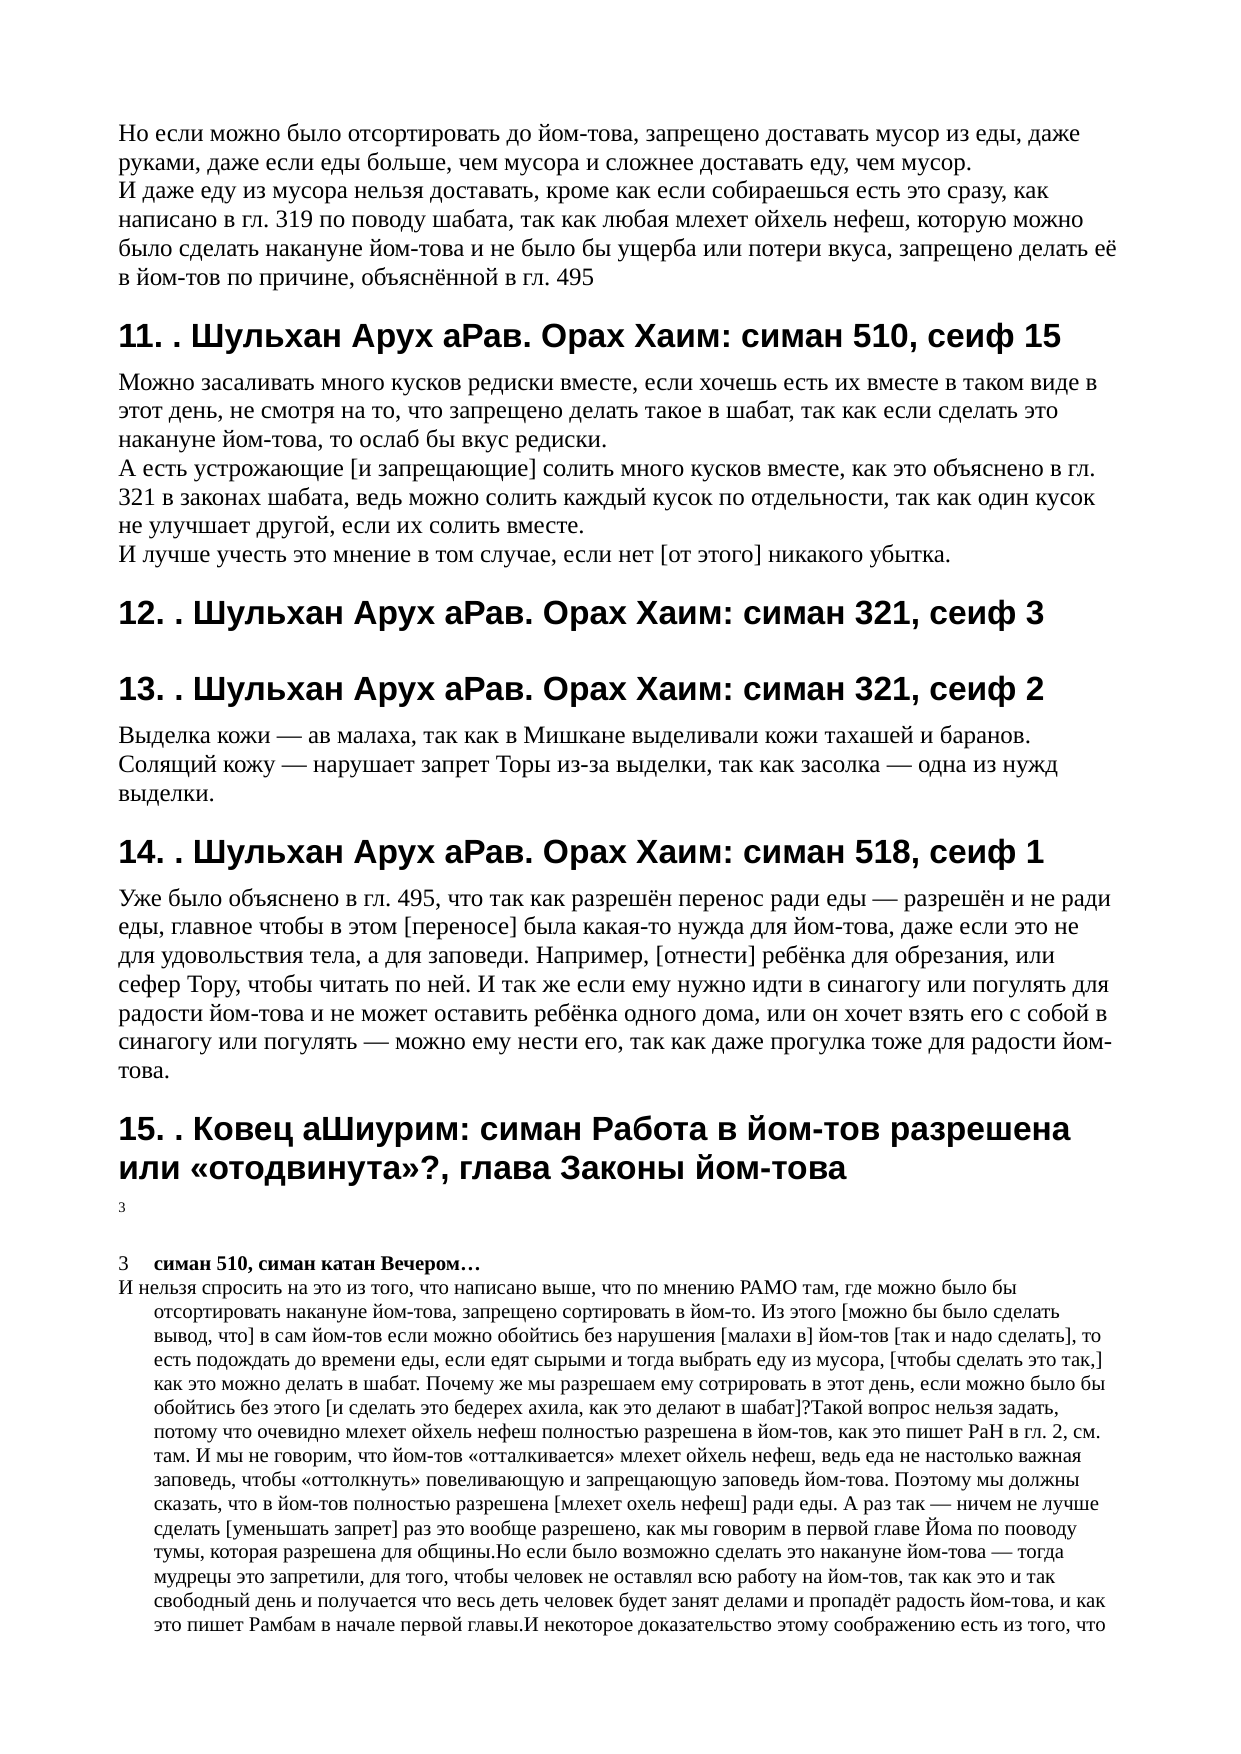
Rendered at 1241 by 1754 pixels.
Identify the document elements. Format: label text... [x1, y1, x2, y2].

text Выделка кожи — ав малаха, так как в Мишкане выделивали кожи тахашей и баранов. Солящий кожу — нарушает запрет Торы из-за выделки, так как засолка — одна из нужд выделки. [118, 406, 1122, 492]
text Уже было объяснено в гл. 495, что так как разрешён перенос ради еды — разрешён и не ради еды, главное чтобы в этом [переносе] была какая-то нужда для йом-това, даже если это не для удовольствия тела, а для заповеди. Например, [отнести] ребёнка для обрезания, или сефер Тору, чтобы читать по ней. И так же если ему нужно идти в синагогу или погулять для радости йом-това и не может оставить ребёнка одного дома, или он хочет взять его с собой в синагогу или погулять — можно ему нести его, так как даже прогулка тоже для радости йом-това. [118, 521, 1122, 722]
text симан 510, симан катан Вечером… [118, 979, 1122, 1003]
subtitle . Шульхан Арух аРав. Орах Хаим: симан 518, сеиф 1 [118, 492, 1122, 521]
text Можно засаливать много кусков редиски вместе, если хочешь есть их вместе в таком виде в этот день, не смотря на то, что запрещено делать такое в шабат, так как если сделать это накануне йом-това, то ослаб бы вкус редиски. [118, 147, 1122, 233]
subtitle . Шульхан Арух аРав. Орах Хаим: симан 321, сеиф 3 [118, 348, 1122, 377]
text И нельзя спросить на это из того, что написано выше, что по мнению РАМО там, где можно было бы отсортировать накануне йом-това, запрещено сортировать в йом-то. Из этого [можно бы было сделать вывод, что] в сам йом-тов если можно обойтись без нарушения [малахи в] йом-тов [так и надо сделать], то есть подождать до времени еды, если едят сырыми и тогда выбрать еду из мусора, [чтобы сделать это так,] как это можно делать в шабат. Почему же мы разрешаем ему сотрировать в этот день, если можно было бы обойтись без этого [и сделать это бедерех ахила, как это делают в шабат]?Такой вопрос нельзя задать, потому что очевидно млехет ойхель нефеш полностью разрешена в йом-тов, как это пишет РаН в гл. 2, см. там. И мы не говорим, что йом-тов «отталкивается» млехет ойхель нефеш, ведь еда не настолько важная заповедь, чтобы «оттолкнуть» повеливающую и запрещающую заповедь йом-това. Поэтому мы должны сказать, что в йом-тов полностью разрешена [млехет охель нефеш] ради еды. А раз так — ничем не лучше сделать [уменьшать запрет] раз это вообще разрешено, как мы говорим в первой главе Йома по пооводу тумы, которая разрешена для общины.Но если было возможно сделать это накануне йом-това — тогда мудрецы это запретили, для того, чтобы человек не оставлял всю работу на йом-тов, так как это и так свободный день и получается что весь деть человек будет занят делами и пропадёт радость йом-това, и как это пишет Рамбам в начале первой главы.И некоторое доказательство этому соображению есть из того, что мы говорим в Геморе, что те, кто разрешают макширин — они же разрешают тушить свечу для «другого дела» [— интимных связей] и не говорят, что есть разница между тем, много ли масла [осталось] в свече или мало, когда можно подождать, чтобы свеча сама погасла. И хотя это доказательство можно отвергунть, тем не менее само соображение очевидно верное, как мы написали. [118, 1003, 1122, 1636]
subtitle . Шульхан Арух аРав. Орах Хаим: симан 321, сеиф 2 [118, 377, 1122, 406]
text И лучше учесть это мнение в том случае, если нет [от этого] никакого убытка. [118, 319, 1122, 348]
subtitle . Шульхан Арух аРав. Орах Хаим: симан 510, сеиф 15 [118, 118, 1122, 147]
text Про что идёт речь? Когда еды больше, чем мусора и тогда требуется больше усилий для выборки еды из мусора, чем мусора из еды. Поэтому обязали выбрать мусор, чтобы уменьшить количество усилий в йом-тов. Но если мусора больше, чем еды — надо выбрать еду и оставить мусор, чтобы уменьшить количество усилий. [118, 923, 1122, 952]
text А то, что мудрецы сказали, что сортировка — одна из запрещённых в йом-тов работ даже [когда она делается] ради еды, это касается сортировки злаков, которые обычно сортируют сразу много вместе, и как это написано в гл. 495, см. там причину. Но крупы, которые обычно сортируют в том объёме, который нужен на один день — разрешили сортировать как обычно. [118, 808, 1122, 923]
subtitle . Ковец аШиурим: симан Работа в йом-тов разрешена или «отодвинута»?, глава Законы йом-това [118, 722, 1122, 779]
text А есть устрожающие [и запрещающие] солить много кусков вместе, как это объяснено в гл. 321 в законах шабата, ведь можно солить каждый кусок по отдельности, так как один кусок не улучшает другой, если их солить вместе. [118, 233, 1122, 319]
